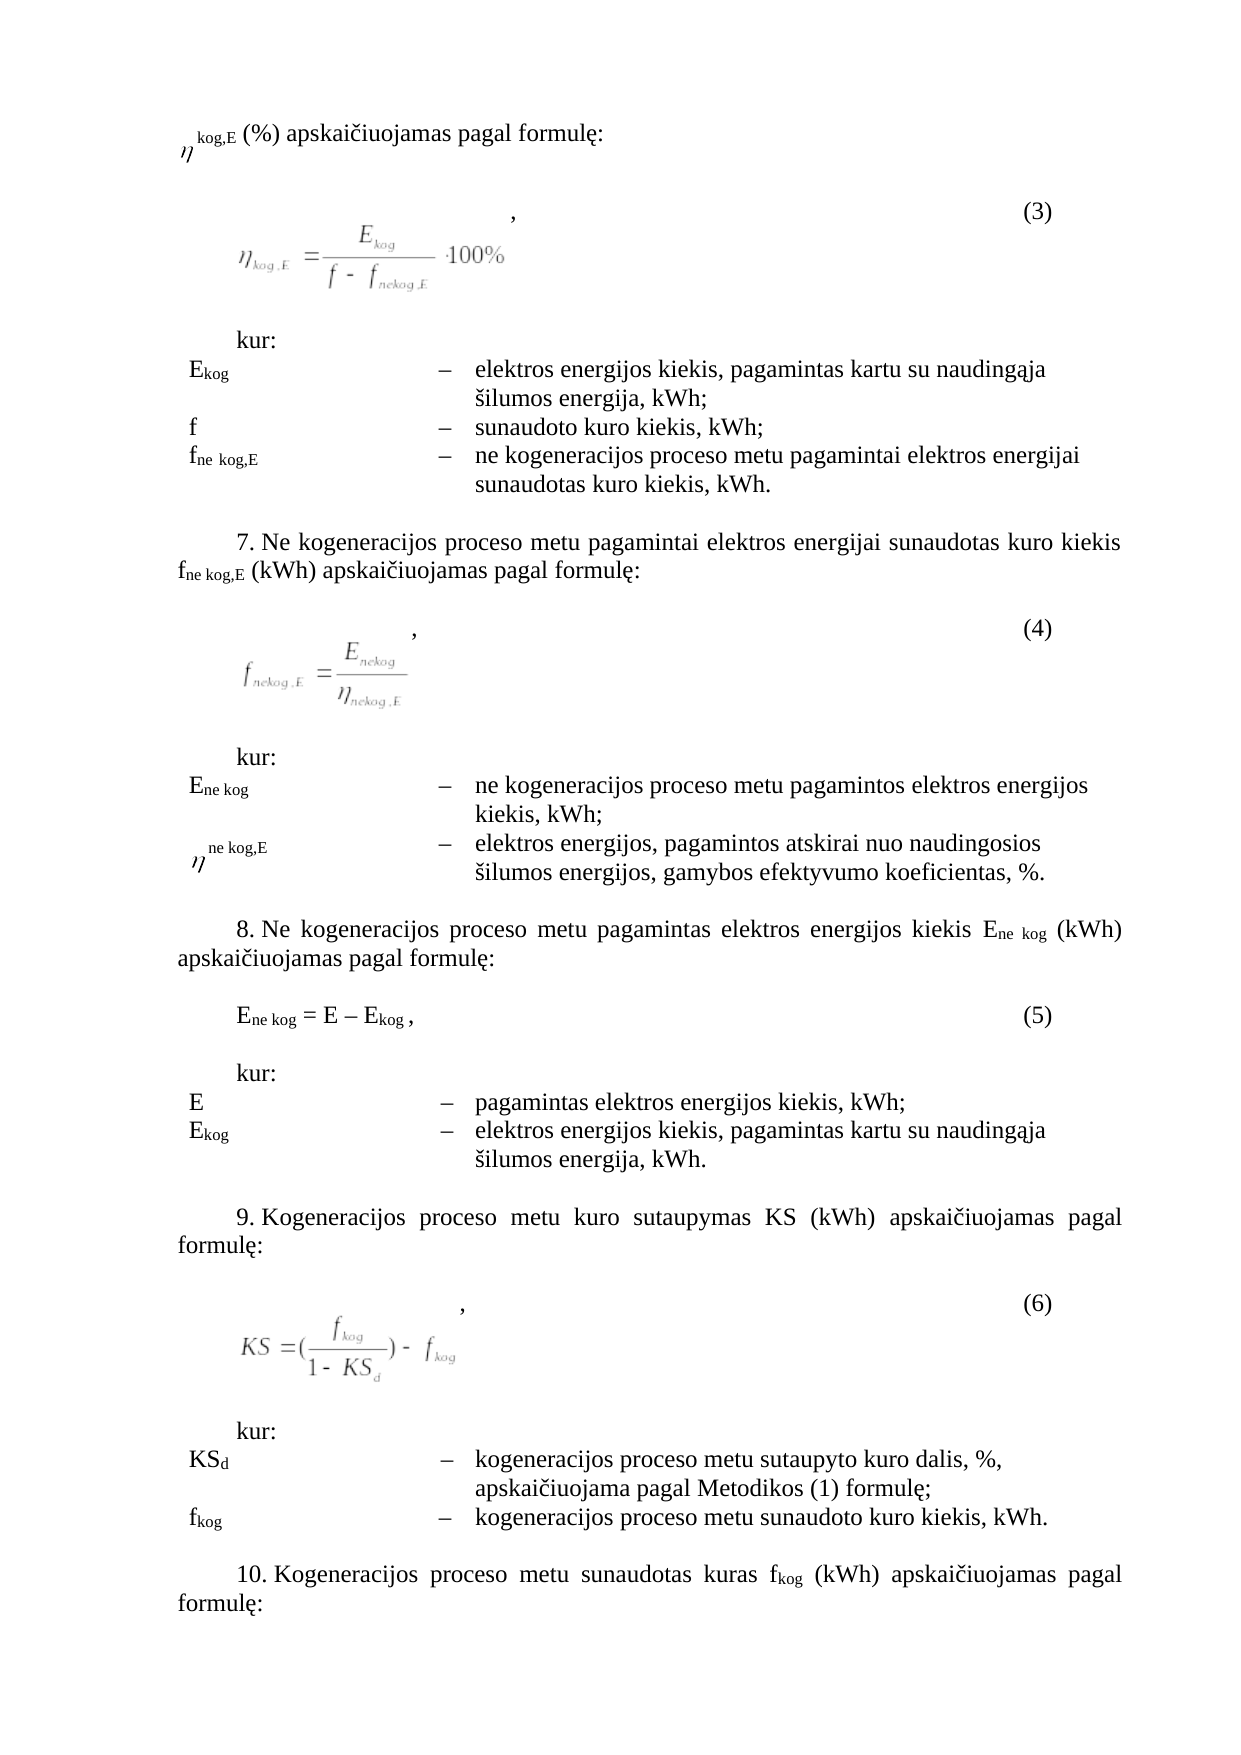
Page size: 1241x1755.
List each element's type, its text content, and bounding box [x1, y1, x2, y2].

table_header kogeneracijos proceso metu sutaupyto kuro dalis, %, apskaičiuojama pagal Metodikos (1) formulę; [464, 1445, 1122, 1502]
text kur: [177, 742, 1122, 771]
table_header E [177, 1087, 426, 1116]
text Ene kog = E – Ekog , (5) [177, 1001, 1122, 1029]
table_header KSd [177, 1445, 426, 1502]
text f(ne kog,E)=E(ne kog)/eta(ne kog, E), (4) [177, 613, 1122, 713]
table_header – [426, 354, 463, 412]
table_cell – [426, 1116, 463, 1173]
text kur: [177, 1058, 1122, 1087]
table_header elektros energijos kiekis, pagamintas kartu su naudingąja šilumos energija, kWh; [464, 354, 1122, 412]
text kur: [177, 1416, 1122, 1444]
text eta(kog,E)=E(kog)/(f–f(ne kog,E)))*100%, (3) [177, 196, 1122, 297]
table_cell elektros energijos kiekis, pagamintas kartu su naudingąja šilumos energija, kWh. [464, 1116, 1122, 1173]
text 10. Kogeneracijos proceso metu sunaudotas kuras fkog (kWh) apskaičiuojamas pagal formulę: [177, 1559, 1122, 1617]
table_cell fkog [177, 1502, 426, 1531]
text 9. Kogeneracijos proceso metu kuro sutaupymas KS (kWh) apskaičiuojamas pagal formulę: [177, 1202, 1122, 1259]
text kur: [177, 325, 1122, 354]
table_header – [426, 1445, 463, 1502]
table_cell – [426, 1502, 463, 1531]
table_header ne kogeneracijos proceso metu pagamintos elektros energijos kiekis, kWh; [464, 771, 1122, 828]
table_cell – [426, 440, 463, 498]
table_cell fne kog,E [177, 440, 426, 498]
text 7. Ne kogeneracijos proceso metu pagamintai elektros energijai sunaudotas kuro kiekis fne kog,E (kWh) apskaičiuojamas pagal formulę: [177, 527, 1122, 584]
table_cell sunaudoto kuro kiekis, kWh; [464, 412, 1122, 440]
table_cell ne kogeneracijos proceso metu pagamintai elektros energijai sunaudotas kuro kiekis, kWh. [464, 440, 1122, 498]
table_cell kogeneracijos proceso metu sunaudoto kuro kiekis, kWh. [464, 1502, 1122, 1531]
table_cell – [426, 412, 463, 440]
table_header Ene kog [177, 771, 426, 828]
text 8. Ne kogeneracijos proceso metu pagamintas elektros energijos kiekis Ene kog (kWh) apskaičiuojamas pagal formulę: [177, 914, 1122, 972]
table_header – [426, 771, 463, 828]
text KS=(f(kog)/(1–KS(d))–f(kog), (6) [177, 1288, 1122, 1387]
table_header pagamintas elektros energijos kiekis, kWh; [464, 1087, 1122, 1116]
table_cell elektros energijos, pagamintos atskirai nuo naudingosios šilumos energijos, gamybos efektyvumo koeficientas, %. [464, 828, 1122, 886]
table_header Ekog [177, 354, 426, 412]
table_header – [426, 1087, 463, 1116]
table_cell etane kog,E [177, 828, 426, 886]
table_cell – [426, 828, 463, 886]
text 6. Kogeneracijos proceso metu pagamintos elektros energijos efektyvumo koeficientas etakog,E (%) apskaičiuojamas pagal formulę: [177, 118, 1122, 167]
table_cell f [177, 412, 426, 440]
table_cell Ekog [177, 1116, 426, 1173]
